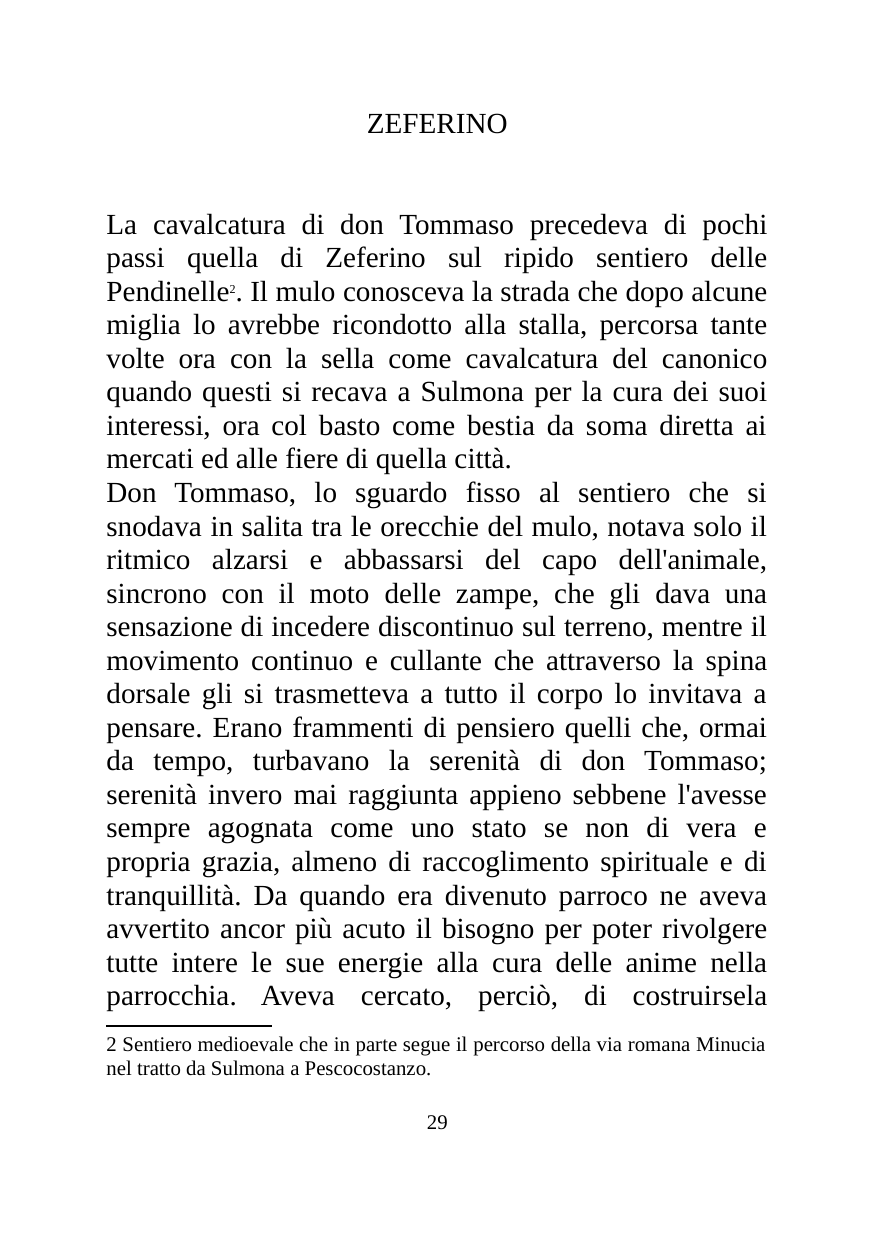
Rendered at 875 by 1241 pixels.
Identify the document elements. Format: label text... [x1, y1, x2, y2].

text La cavalcatura di don Tommaso precedeva di pochi passi quella di Zeferino sul ripido sentiero delle Pendinelle. Il mulo conosceva la strada che dopo alcune miglia lo avrebbe ricondotto alla stalla, percorsa tante volte ora con la sella come cavalcatura del canonico quando questi si recava a Sulmona per la cura dei suoi interessi, ora col basto come bestia da soma diretta ai mercati ed alle fiere di quella città. [106, 207, 768, 475]
text Sentiero medioevale che in parte segue il percorso della via romana Minucia nel tratto da Sulmona a Pescocostanzo. [106, 1032, 767, 1080]
text ZEFERINO [106, 106, 768, 140]
text Don Tommaso, lo sguardo fisso al sentiero che si snodava in salita tra le orecchie del mulo, notava solo il ritmico alzarsi e abbassarsi del capo dell'animale, sincrono con il moto delle zampe, che gli dava una sensazione di incedere discontinuo sul terreno, mentre il movimento continuo e cullante che attraverso la spina dorsale gli si trasmetteva a tutto il corpo lo invitava a pensare. Erano frammenti di pensiero quelli che, ormai da tempo, turbavano la serenità di don Tommaso; serenità invero mai raggiunta appieno sebbene l'avesse sempre agognata come uno stato se non di vera e propria grazia, almeno di raccoglimento spirituale e di tranquillità. Da quando era divenuto parroco ne aveva avvertito ancor più acuto il bisogno per poter rivolgere tutte intere le sue energie alla cura delle anime nella parrocchia. Aveva cercato, perciò, di costruirsela [106, 475, 768, 1012]
